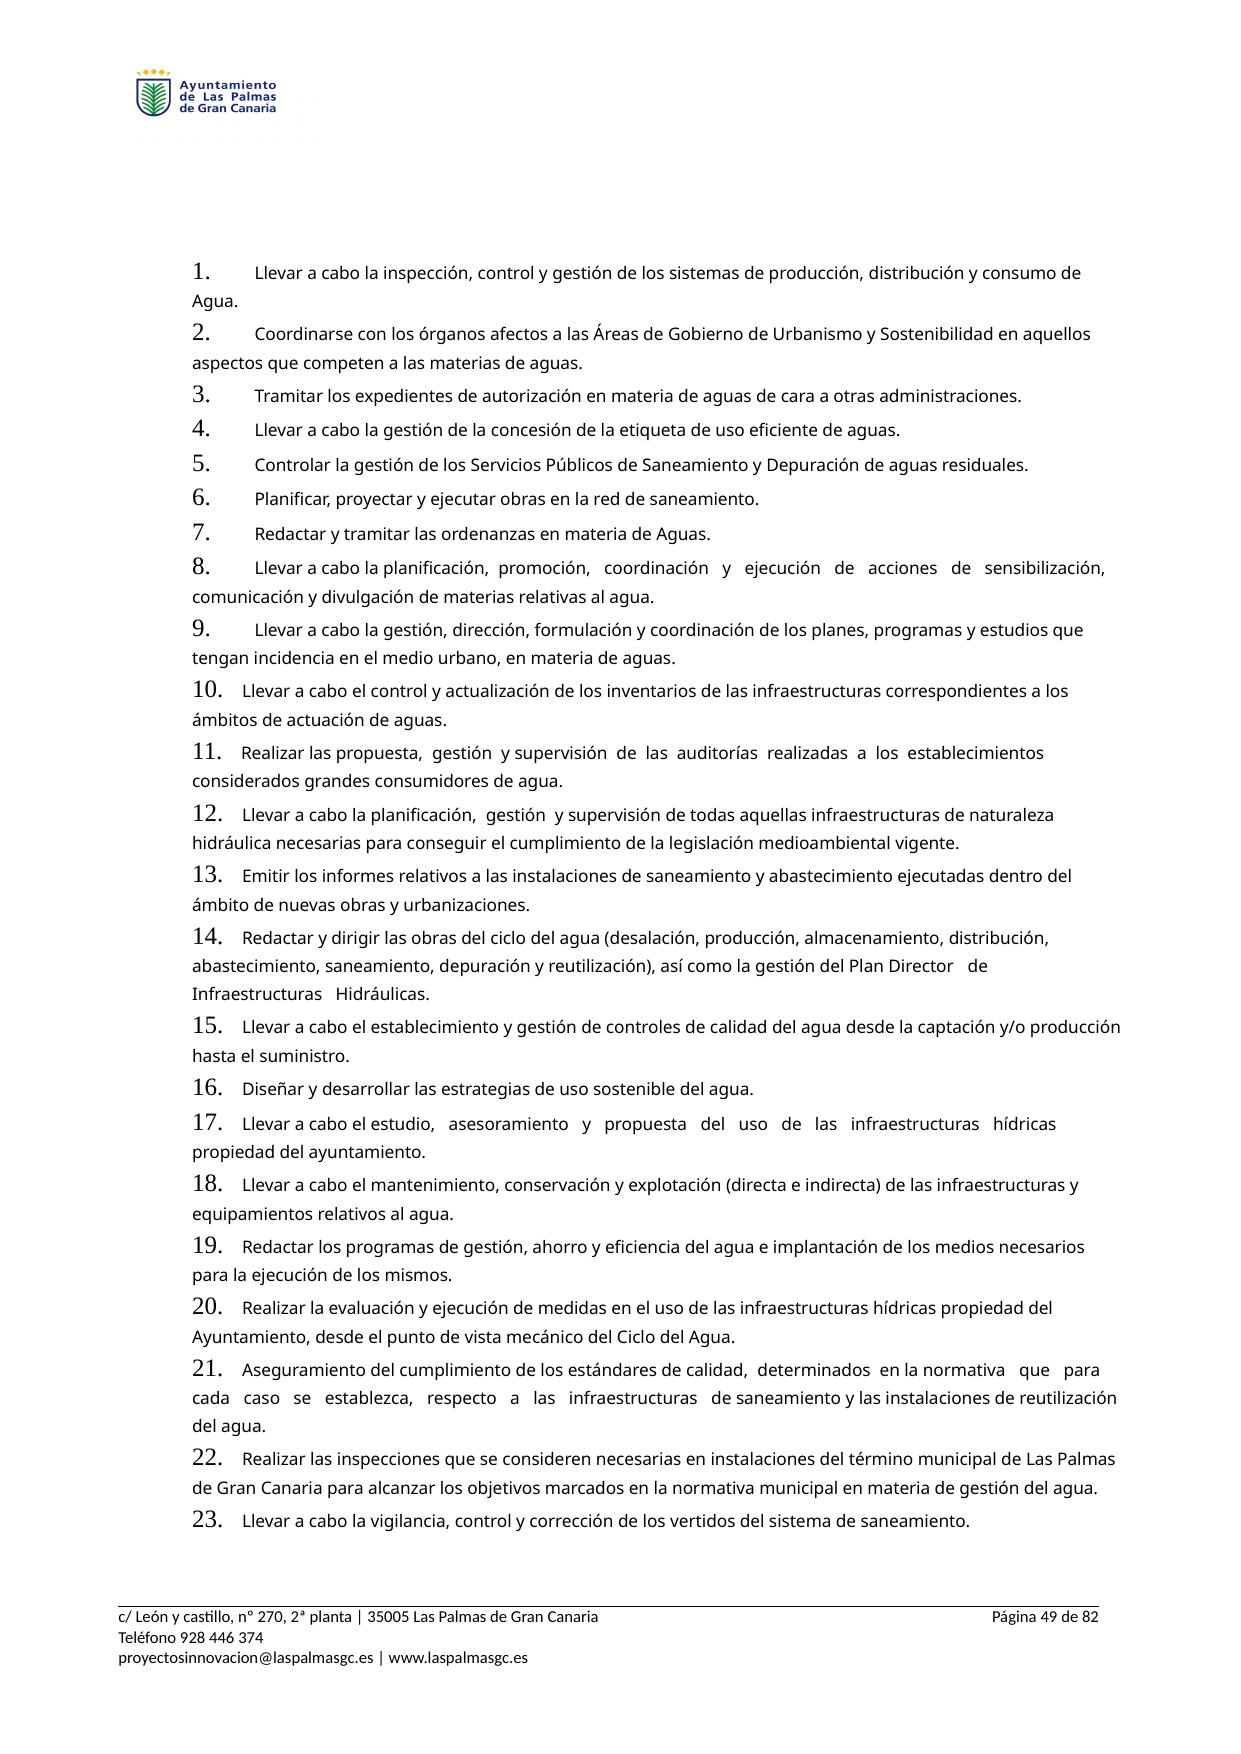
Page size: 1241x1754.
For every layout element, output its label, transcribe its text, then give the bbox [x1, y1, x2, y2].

list Planificar, proyectar y ejecutar obras en la red de saneamiento. [118, 482, 1122, 511]
list Redactar los programas de gestión, ahorro y eficiencia del agua e implantación de los medios necesarios para la ejecución de los mismos. [118, 1230, 1122, 1287]
list Tramitar los expedientes de autorización en materia de aguas de cara a otras administraciones. [118, 379, 1122, 408]
list Diseñar y desarrollar las estrategias de uso sostenible del agua. [118, 1072, 1122, 1101]
list Llevar a cabo la inspección, control y gestión de los sistemas de producción, distribución y consumo de Agua. [118, 256, 1122, 313]
list Llevar a cabo la planificación, gestión y supervisión de todas aquellas infraestructuras de naturaleza hidráulica necesarias para conseguir el cumplimiento de la legislación medioambiental vigente. [118, 798, 1122, 854]
list Redactar y tramitar las ordenanzas en materia de Aguas. [118, 517, 1122, 546]
list Controlar la gestión de los Servicios Públicos de Saneamiento y Depuración de aguas residuales. [118, 448, 1122, 477]
list Realizar la evaluación y ejecución de medidas en el uso de las infraestructuras hídricas propiedad del Ayuntamiento, desde el punto de vista mecánico del Ciclo del Agua. [118, 1291, 1122, 1348]
picture [118, 65, 336, 144]
list Llevar a cabo la gestión, dirección, formulación y coordinación de los planes, programas y estudios que tengan incidencia en el medio urbano, en materia de aguas. [118, 613, 1122, 670]
list Realizar las inspecciones que se consideren necesarias en instalaciones del término municipal de Las Palmas de Gran Canaria para alcanzar los objetivos marcados en la normativa municipal en materia de gestión del agua. [118, 1442, 1122, 1499]
list Llevar a cabo el establecimiento y gestión de controles de calidad del agua desde la captación y/o producción hasta el suministro. [118, 1011, 1122, 1067]
list Llevar a cabo el estudio, asesoramiento y propuesta del uso de las infraestructuras hídricas propiedad del ayuntamiento. [118, 1107, 1122, 1163]
list Aseguramiento del cumplimiento de los estándares de calidad, determinados en la normativa que para cada caso se establezca, respecto a las infraestructuras de saneamiento y las instalaciones de reutilización del agua. [118, 1353, 1122, 1438]
list Realizar las propuesta, gestión y supervisión de las auditorías realizadas a los establecimientos considerados grandes consumidores de agua. [118, 736, 1122, 793]
list Llevar a cabo la gestión de la concesión de la etiqueta de uso eficiente de aguas. [118, 413, 1122, 442]
list Llevar a cabo el control y actualización de los inventarios de las infraestructuras correspondientes a los ámbitos de actuación de aguas. [118, 674, 1122, 731]
list Llevar a cabo la planificación, promoción, coordinación y ejecución de acciones de sensibilización, comunicación y divulgación de materias relativas al agua. [118, 551, 1122, 608]
list Coordinarse con los órganos afectos a las Áreas de Gobierno de Urbanismo y Sostenibilidad en aquellos aspectos que competen a las materias de aguas. [118, 317, 1122, 374]
list Llevar a cabo la vigilancia, control y corrección de los vertidos del sistema de saneamiento. [118, 1504, 1122, 1533]
list Emitir los informes relativos a las instalaciones de saneamiento y abastecimiento ejecutadas dentro del ámbito de nuevas obras y urbanizaciones. [118, 859, 1122, 916]
list Llevar a cabo el mantenimiento, conservación y explotación (directa e indirecta) de las infraestructuras y equipamientos relativos al agua. [118, 1168, 1122, 1225]
list Redactar y dirigir las obras del ciclo del agua (desalación, producción, almacenamiento, distribución, abastecimiento, saneamiento, depuración y reutilización), así como la gestión del Plan Director de Infraestructuras Hidráulicas. [118, 921, 1122, 1006]
